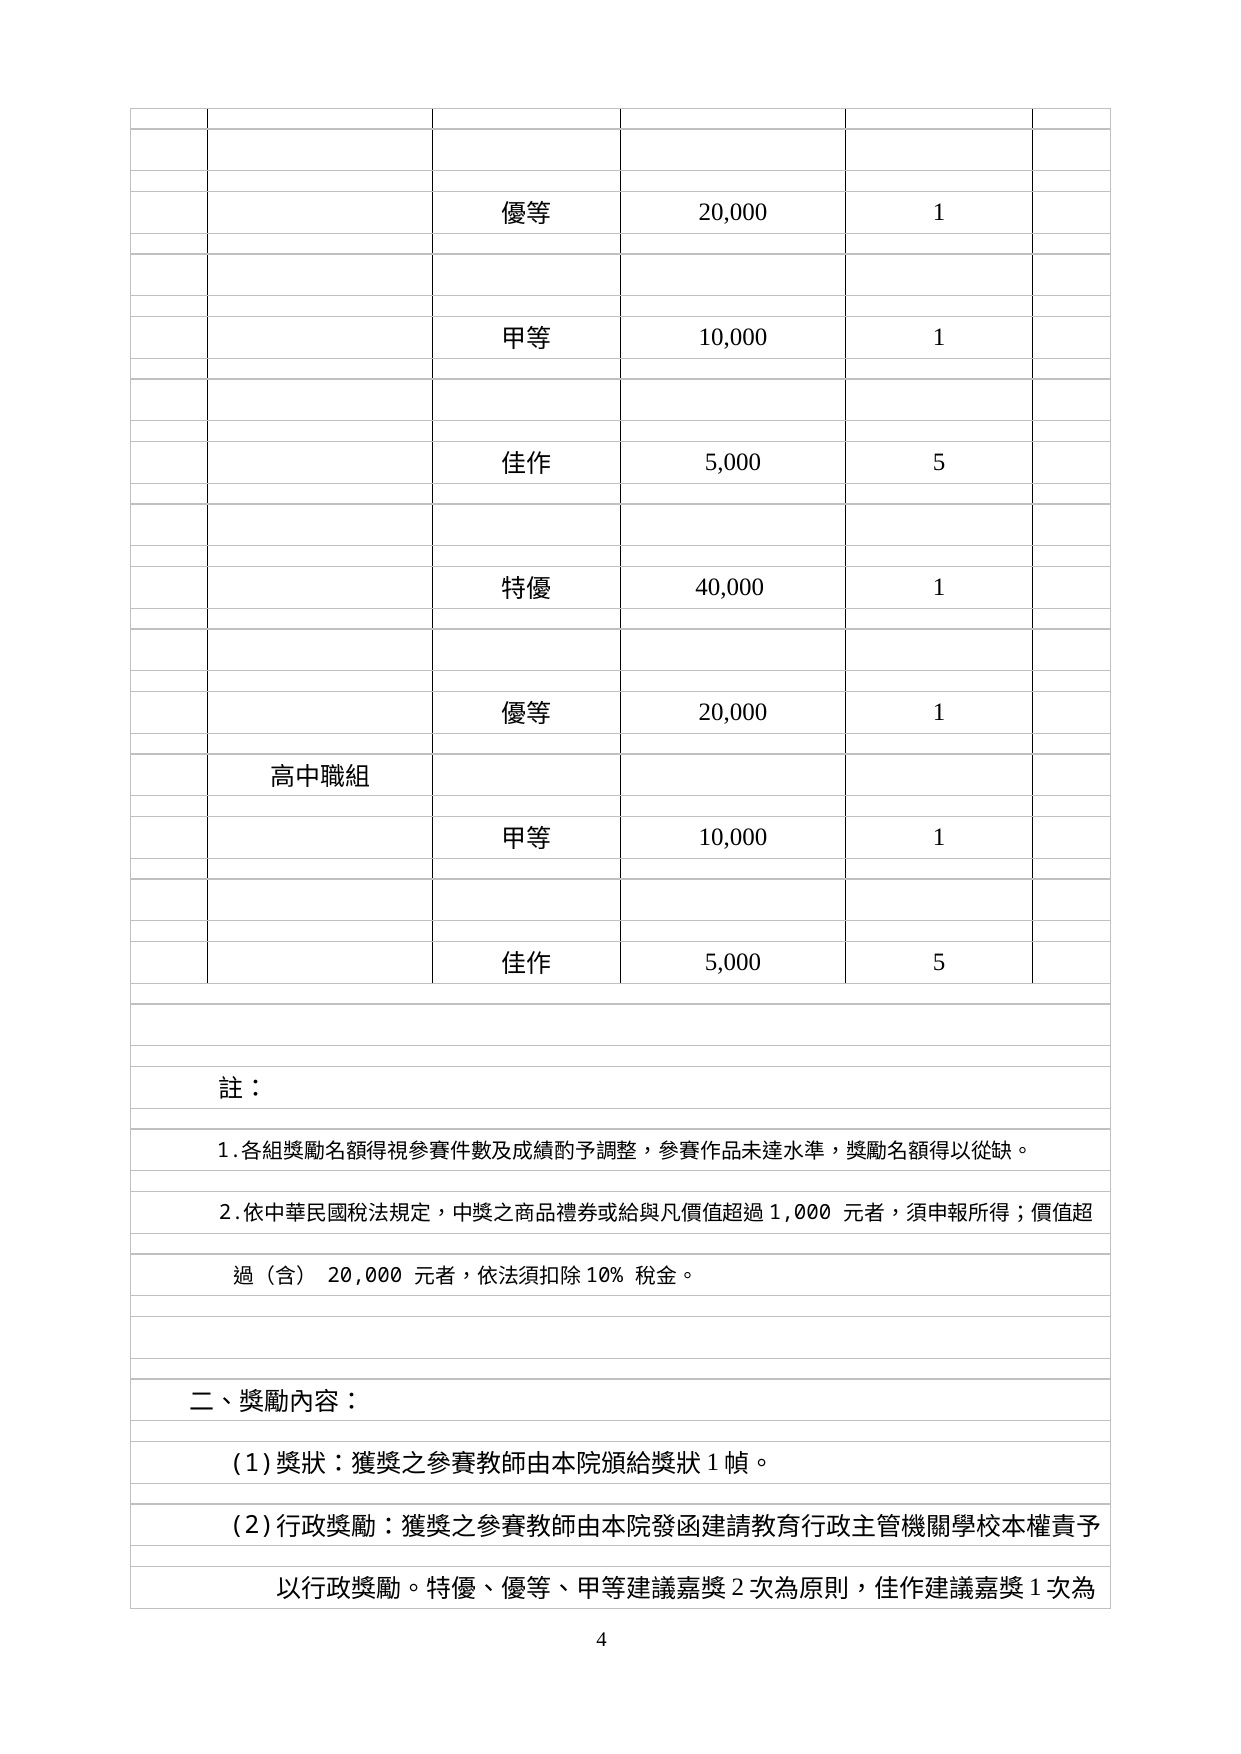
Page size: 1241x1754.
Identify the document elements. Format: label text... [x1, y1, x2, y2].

table_cell [433, 671, 620, 691]
table_cell [433, 484, 620, 503]
table_cell [208, 859, 432, 878]
table_cell [433, 755, 620, 795]
table_cell [433, 296, 620, 316]
list 獎狀：獲獎之參賽教師由本院頒給獎狀1幀。 [229, 1442, 1110, 1483]
table_cell [846, 421, 1032, 441]
table_cell [621, 880, 845, 920]
text 註： [208, 1067, 1110, 1108]
table_cell [621, 255, 845, 295]
text [131, 1359, 1110, 1378]
table_cell [621, 921, 845, 941]
table_cell [846, 859, 1032, 878]
table_cell [208, 192, 432, 233]
table_cell [208, 484, 432, 503]
table_cell 10,000 [621, 317, 845, 358]
table_cell [208, 234, 432, 253]
table_cell [846, 609, 1032, 628]
table_cell [846, 296, 1032, 316]
table_cell [208, 546, 432, 566]
text 2.依中華民國稅法規定，中獎之商品禮券或給與凡價值超過1,000 元者，須申報所得；價值超 [218, 1192, 1110, 1233]
table_cell [621, 671, 845, 691]
text [208, 1046, 1110, 1066]
table_cell [846, 484, 1032, 503]
table_cell [621, 296, 845, 316]
table_cell [208, 255, 432, 295]
table_cell 甲等 [433, 817, 620, 858]
table_cell [208, 359, 432, 378]
table_cell [208, 630, 432, 670]
table_cell [846, 171, 1032, 191]
table_cell [208, 171, 432, 191]
text 過（含） 20,000 元者，依法須扣除10% 稅金。 [218, 1255, 1110, 1295]
table_cell 特優 [433, 567, 620, 608]
table_cell [846, 921, 1032, 941]
table_cell [433, 609, 620, 628]
table_cell [208, 609, 432, 628]
table_cell [433, 859, 620, 878]
table_cell [621, 380, 845, 420]
table_cell [208, 442, 432, 483]
table_cell [621, 546, 845, 566]
table_cell [208, 317, 432, 358]
table_cell [621, 609, 845, 628]
text 二、獎勵內容： [131, 1380, 1110, 1420]
table_cell 1 [846, 567, 1032, 608]
table_cell [621, 630, 845, 670]
table_cell 20,000 [621, 192, 845, 233]
table_cell [208, 505, 432, 545]
table_cell 佳作 [433, 442, 620, 483]
table_cell [621, 421, 845, 441]
table_cell [433, 734, 620, 753]
table_cell [846, 755, 1032, 795]
list 行政獎勵：獲獎之參賽教師由本院發函建請教育行政主管機關學校本權責予以行政獎勵。特優、優等、甲等建議嘉獎2次為原則，佳作建議嘉獎1次為原則，獲獎項之縣市及學校執行有功人員敘獎，由縣市機關、學校本權責核處。 [229, 1567, 1110, 1608]
table_cell [621, 734, 845, 753]
table_cell [621, 484, 845, 503]
table_cell [208, 734, 432, 753]
list 行政獎勵：獲獎之參賽教師由本院發函建請教育行政主管機關學校本權責予以行政獎勵。特優、優等、甲等建議嘉獎2次為原則，佳作建議嘉獎1次為原則，獲獎項之縣市及學校執行有功人員敘獎，由縣市機關、學校本權責核處。 [229, 1484, 1110, 1503]
table_cell [621, 505, 845, 545]
table_cell 1 [846, 817, 1032, 858]
table_cell [208, 692, 432, 733]
table_cell [433, 546, 620, 566]
table_cell 5 [846, 942, 1032, 983]
table_cell [846, 359, 1032, 378]
table_cell [433, 130, 620, 170]
list [229, 1421, 1110, 1441]
table_cell [208, 817, 432, 858]
text [218, 1171, 1110, 1191]
table_cell [208, 942, 432, 983]
list 行政獎勵：獲獎之參賽教師由本院發函建請教育行政主管機關學校本權責予以行政獎勵。特優、優等、甲等建議嘉獎2次為原則，佳作建議嘉獎1次為原則，獲獎項之縣市及學校執行有功人員敘獎，由縣市機關、學校本權責核處。 [229, 1546, 1110, 1566]
table_cell [208, 880, 432, 920]
table_cell [208, 921, 432, 941]
table_cell 40,000 [621, 567, 845, 608]
table_cell [433, 255, 620, 295]
table_cell [846, 734, 1032, 753]
table_cell [433, 880, 620, 920]
table_cell [846, 255, 1032, 295]
table_cell 高中職組 [208, 755, 432, 795]
table_cell [621, 109, 845, 128]
table_cell [846, 505, 1032, 545]
table_cell [846, 130, 1032, 170]
table_cell [846, 671, 1032, 691]
table_cell [208, 296, 432, 316]
table_cell 佳作 [433, 942, 620, 983]
table_cell [621, 171, 845, 191]
table_cell [433, 171, 620, 191]
table_cell [621, 796, 845, 816]
table_cell [433, 359, 620, 378]
table_cell [846, 546, 1032, 566]
table_cell [621, 359, 845, 378]
table_cell 5,000 [621, 942, 845, 983]
table_cell [433, 234, 620, 253]
table_cell [621, 130, 845, 170]
list 行政獎勵：獲獎之參賽教師由本院發函建請教育行政主管機關學校本權責予以行政獎勵。特優、優等、甲等建議嘉獎2次為原則，佳作建議嘉獎1次為原則，獲獎項之縣市及學校執行有功人員敘獎，由縣市機關、學校本權責核處。 [229, 1505, 1110, 1545]
table_cell [846, 380, 1032, 420]
table_cell [433, 505, 620, 545]
table_cell [208, 796, 432, 816]
table_cell [208, 130, 432, 170]
table_cell 1 [846, 317, 1032, 358]
table_cell [621, 755, 845, 795]
table_cell [433, 380, 620, 420]
table_cell [208, 671, 432, 691]
table_cell [846, 880, 1032, 920]
table_cell 10,000 [621, 817, 845, 858]
table_cell [433, 921, 620, 941]
table_cell 1 [846, 692, 1032, 733]
table_cell 1 [846, 192, 1032, 233]
table_cell 優等 [433, 692, 620, 733]
table_cell [208, 421, 432, 441]
table_cell [433, 421, 620, 441]
table_cell [208, 109, 432, 128]
text 1.各組獎勵名額得視參賽件數及成績酌予調整，參賽作品未達水準，獎勵名額得以從缺。 [208, 1130, 1110, 1170]
table_cell 優等 [433, 192, 620, 233]
table_cell [208, 380, 432, 420]
table_cell [433, 109, 620, 128]
table_cell [846, 109, 1032, 128]
table_cell [621, 859, 845, 878]
table_cell 甲等 [433, 317, 620, 358]
table_cell [846, 234, 1032, 253]
table_cell [433, 796, 620, 816]
text [208, 1109, 1110, 1128]
table_cell [433, 630, 620, 670]
table_cell 20,000 [621, 692, 845, 733]
table_cell 5,000 [621, 442, 845, 483]
table_cell [621, 234, 845, 253]
table_cell [846, 630, 1032, 670]
table_cell [846, 796, 1032, 816]
table_cell [208, 567, 432, 608]
text [218, 1234, 1110, 1253]
table_cell 5 [846, 442, 1032, 483]
